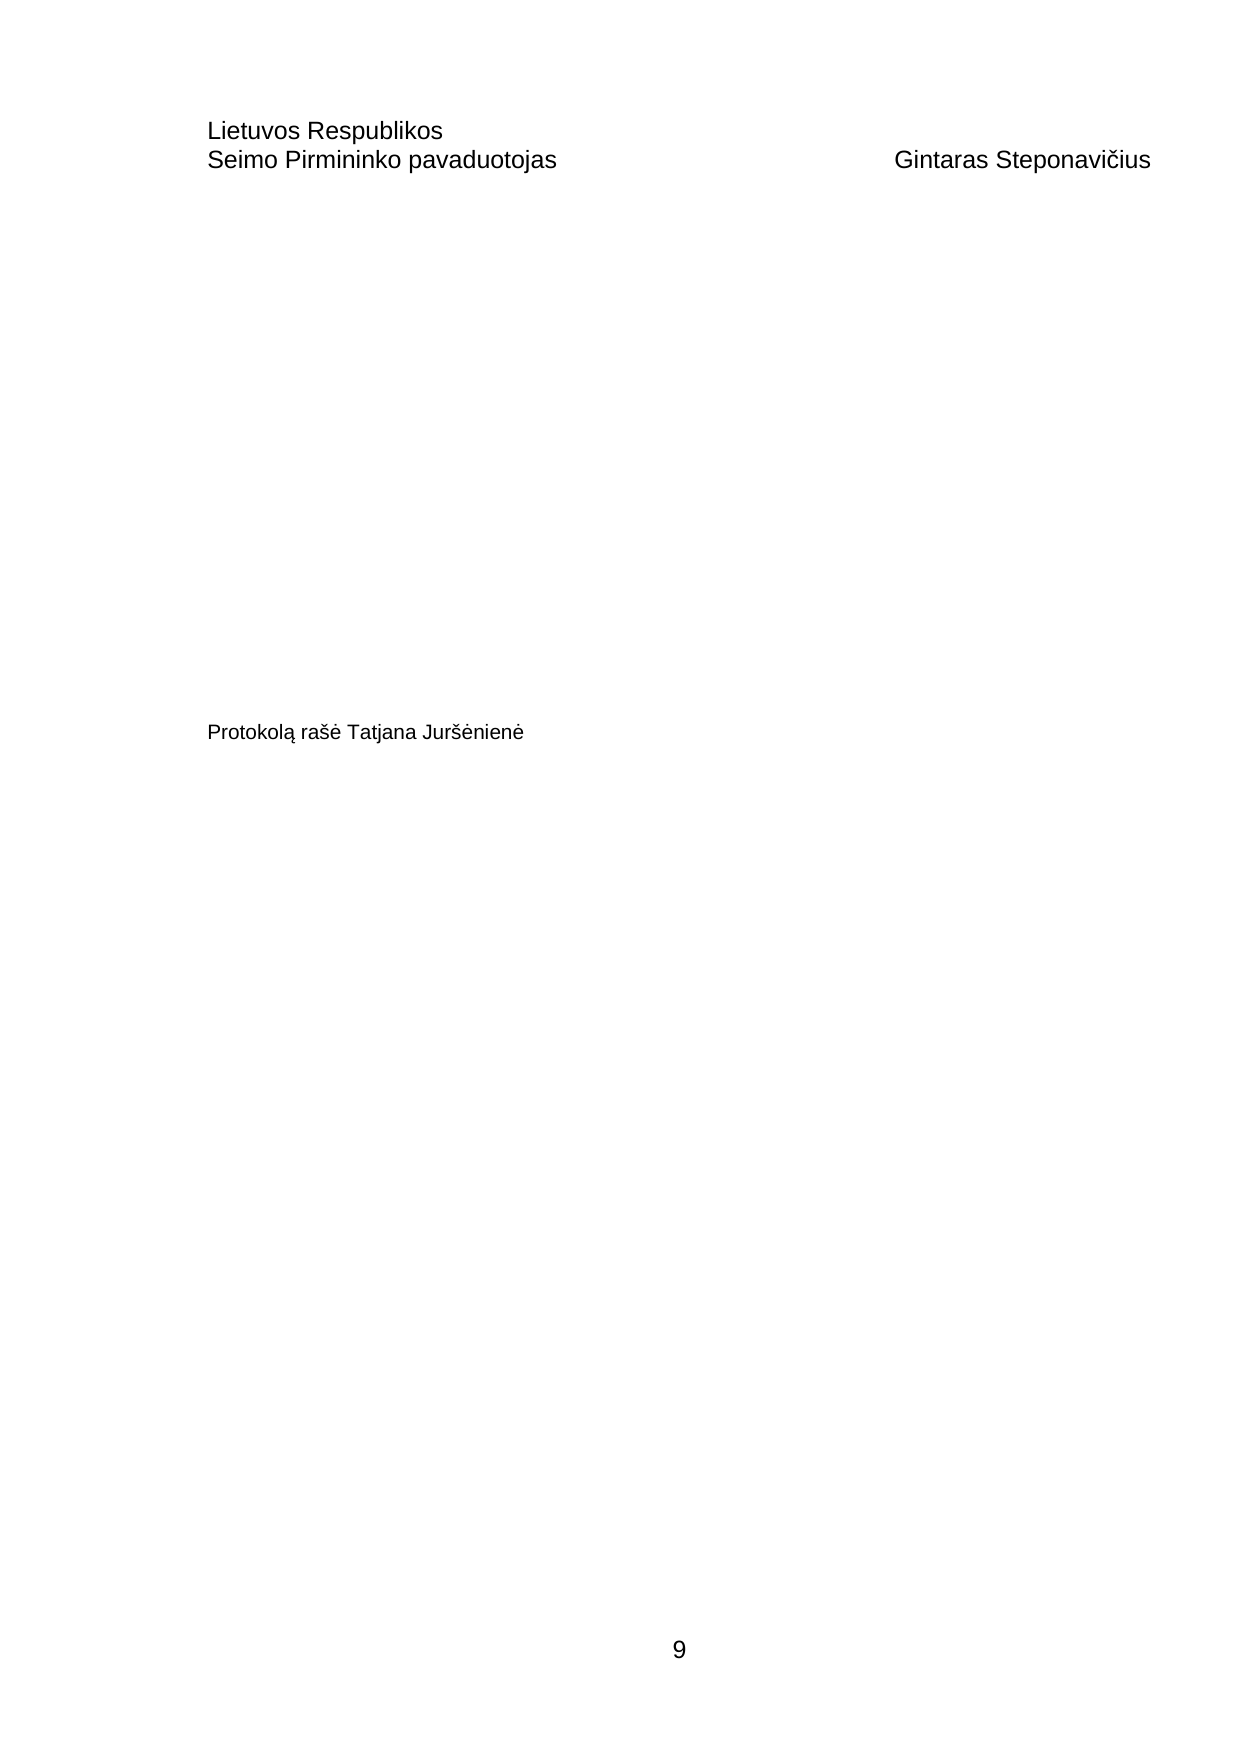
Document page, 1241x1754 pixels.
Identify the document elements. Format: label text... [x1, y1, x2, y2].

text Lietuvos Respublikos [207, 116, 1152, 145]
text Protokolą rašė Tatjana Juršėnienė [207, 720, 1152, 744]
text Seimo Pirmininko pavaduotojas Gintaras Steponavičius [207, 145, 1152, 174]
